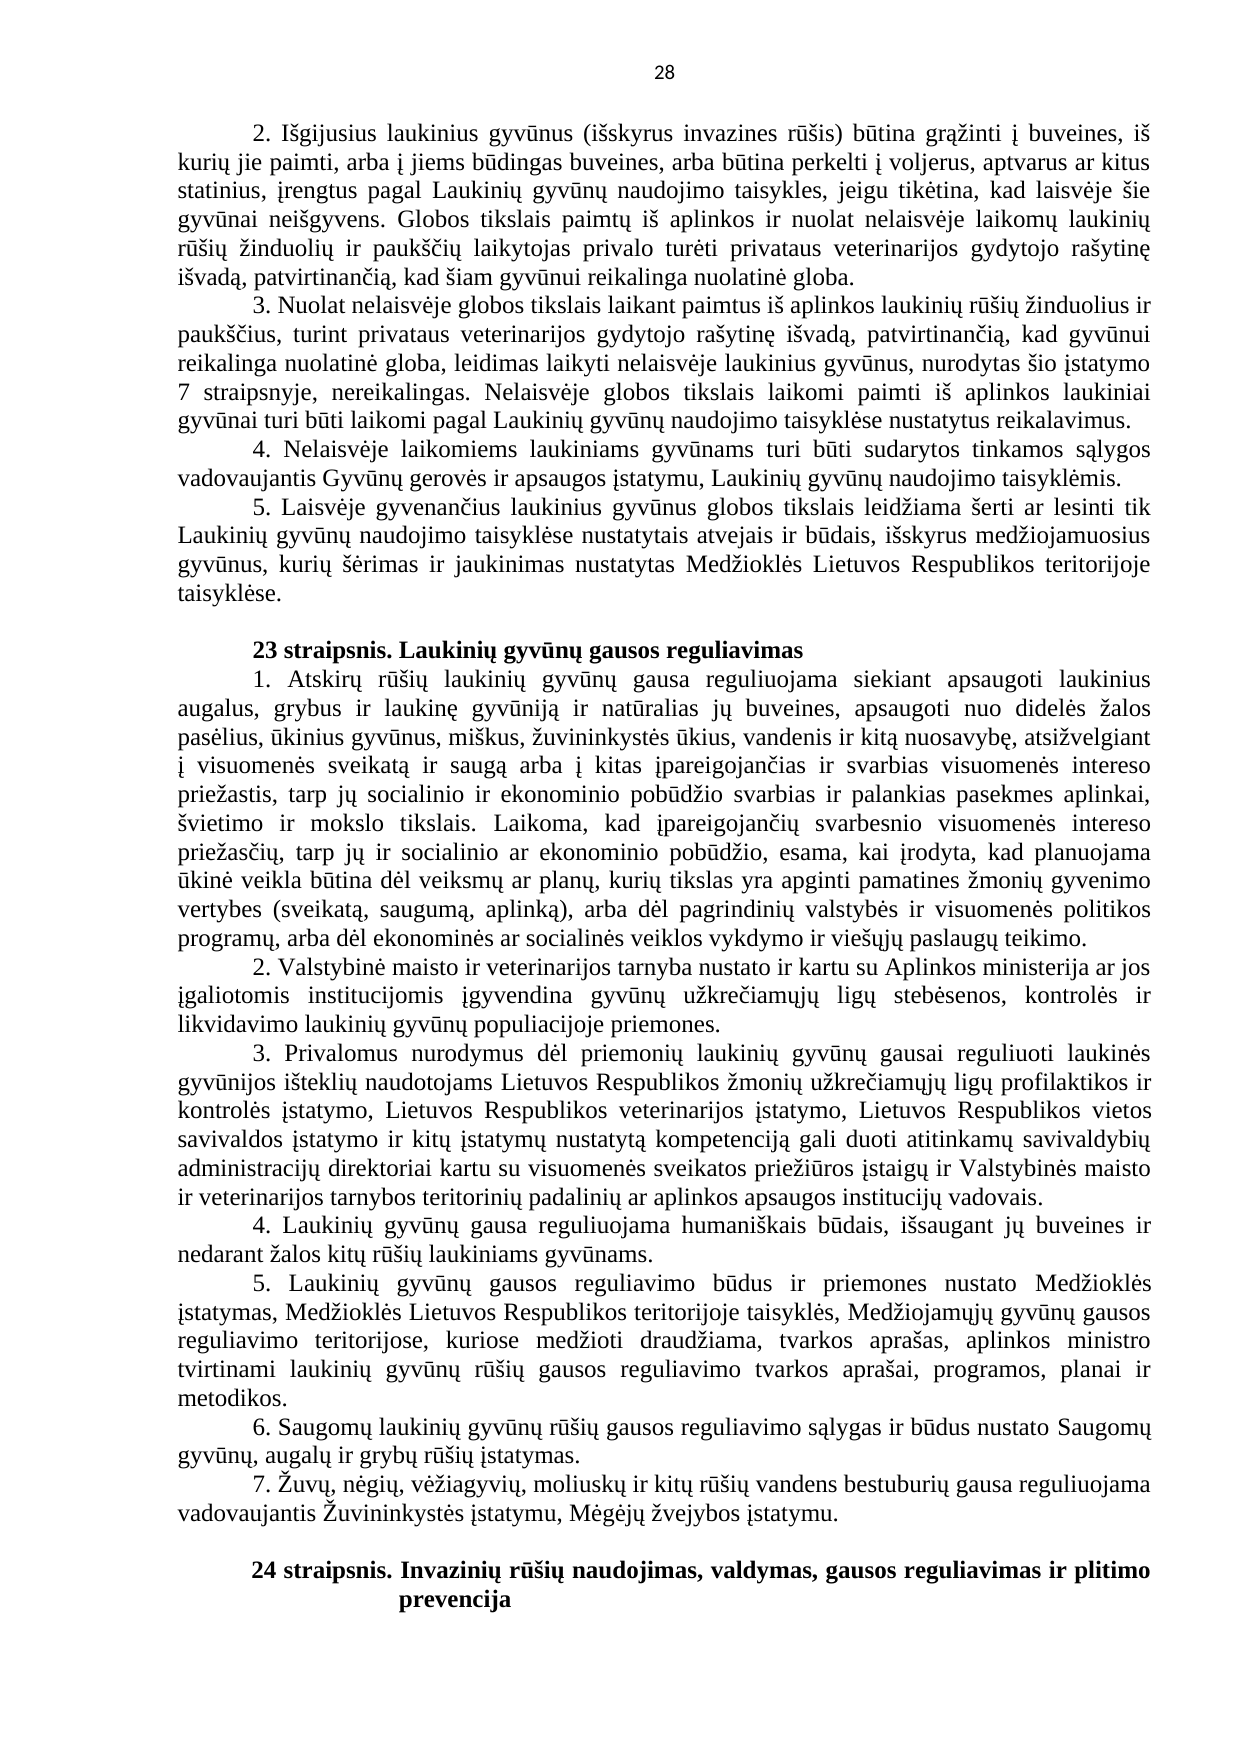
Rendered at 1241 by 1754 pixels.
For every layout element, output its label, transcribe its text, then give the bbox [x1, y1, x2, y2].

text 2. Valstybinė maisto ir veterinarijos tarnyba nustato ir kartu su Aplinkos ministerija ar jos įgaliotomis institucijomis įgyvendina gyvūnų užkrečiamųjų ligų stebėsenos, kontrolės ir likvidavimo laukinių gyvūnų populiacijoje priemones. [177, 952, 1152, 1038]
text 5. Laisvėje gyvenančius laukinius gyvūnus globos tikslais leidžiama šerti ar lesinti tik Laukinių gyvūnų naudojimo taisyklėse nustatytais atvejais ir būdais, išskyrus medžiojamuosius gyvūnus, kurių šėrimas ir jaukinimas nustatytas Medžioklės Lietuvos Respublikos teritorijoje taisyklėse. [177, 492, 1152, 607]
text 4. Laukinių gyvūnų gausa reguliuojama humaniškais būdais, išsaugant jų buveines ir nedarant žalos kitų rūšių laukiniams gyvūnams. [177, 1211, 1152, 1268]
text 4. Nelaisvėje laikomiems laukiniams gyvūnams turi būti sudarytos tinkamos sąlygos vadovaujantis Gyvūnų gerovės ir apsaugos įstatymu, Laukinių gyvūnų naudojimo taisyklėmis. [177, 434, 1152, 492]
text 3. Privalomus nurodymus dėl priemonių laukinių gyvūnų gausai reguliuoti laukinės gyvūnijos išteklių naudotojams Lietuvos Respublikos žmonių užkrečiamųjų ligų profilaktikos ir kontrolės įstatymo, Lietuvos Respublikos veterinarijos įstatymo, Lietuvos Respublikos vietos savivaldos įstatymo ir kitų įstatymų nustatytą kompetenciją gali duoti atitinkamų savivaldybių administracijų direktoriai kartu su visuomenės sveikatos priežiūros įstaigų ir Valstybinės maisto ir veterinarijos tarnybos teritorinių padalinių ar aplinkos apsaugos institucijų vadovais. [177, 1038, 1152, 1211]
text 5. Laukinių gyvūnų gausos reguliavimo būdus ir priemones nustato Medžioklės įstatymas, Medžioklės Lietuvos Respublikos teritorijoje taisyklės, Medžiojamųjų gyvūnų gausos reguliavimo teritorijose, kuriose medžioti draudžiama, tvarkos aprašas, aplinkos ministro tvirtinami laukinių gyvūnų rūšių gausos reguliavimo tvarkos aprašai, programos, planai ir metodikos. [177, 1268, 1152, 1412]
text 23 straipsnis. Laukinių gyvūnų gausos reguliavimas [177, 636, 1152, 664]
text 1. Atskirų rūšių laukinių gyvūnų gausa reguliuojama siekiant apsaugoti laukinius augalus, grybus ir laukinę gyvūniją ir natūralias jų buveines, apsaugoti nuo didelės žalos pasėlius, ūkinius gyvūnus, miškus, žuvininkystės ūkius, vandenis ir kitą nuosavybę, atsižvelgiant į visuomenės sveikatą ir saugą arba į kitas įpareigojančias ir svarbias visuomenės intereso priežastis, tarp jų socialinio ir ekonominio pobūdžio svarbias ir palankias pasekmes aplinkai, švietimo ir mokslo tikslais. Laikoma, kad įpareigojančių svarbesnio visuomenės intereso priežasčių, tarp jų ir socialinio ar ekonominio pobūdžio, esama, kai įrodyta, kad planuojama ūkinė veikla būtina dėl veiksmų ar planų, kurių tikslas yra apginti pamatines žmonių gyvenimo vertybes (sveikatą, saugumą, aplinką), arba dėl pagrindinių valstybės ir visuomenės politikos programų, arba dėl ekonominės ar socialinės veiklos vykdymo ir viešųjų paslaugų teikimo. [177, 664, 1152, 952]
text 2. Išgijusius laukinius gyvūnus (išskyrus invazines rūšis) būtina grąžinti į buveines, iš kurių jie paimti, arba į jiems būdingas buveines, arba būtina perkelti į voljerus, aptvarus ar kitus statinius, įrengtus pagal Laukinių gyvūnų naudojimo taisykles, jeigu tikėtina, kad laisvėje šie gyvūnai neišgyvens. Globos tikslais paimtų iš aplinkos ir nuolat nelaisvėje laikomų laukinių rūšių žinduolių ir paukščių laikytojas privalo turėti privataus veterinarijos gydytojo rašytinę išvadą, patvirtinančią, kad šiam gyvūnui reikalinga nuolatinė globa. [177, 118, 1152, 291]
text 24 straipsnis. Invazinių rūšių naudojimas, valdymas, gausos reguliavimas ir plitimo prevencija [251, 1556, 1152, 1613]
text 7. Žuvų, nėgių, vėžiagyvių, moliuskų ir kitų rūšių vandens bestuburių gausa reguliuojama vadovaujantis Žuvininkystės įstatymu, Mėgėjų žvejybos įstatymu. [177, 1469, 1152, 1527]
text 3. Nuolat nelaisvėje globos tikslais laikant paimtus iš aplinkos laukinių rūšių žinduolius ir paukščius, turint privataus veterinarijos gydytojo rašytinę išvadą, patvirtinančią, kad gyvūnui reikalinga nuolatinė globa, leidimas laikyti nelaisvėje laukinius gyvūnus, nurodytas šio įstatymo 7 straipsnyje, nereikalingas. Nelaisvėje globos tikslais laikomi paimti iš aplinkos laukiniai gyvūnai turi būti laikomi pagal Laukinių gyvūnų naudojimo taisyklėse nustatytus reikalavimus. [177, 291, 1152, 434]
text 6. Saugomų laukinių gyvūnų rūšių gausos reguliavimo sąlygas ir būdus nustato Saugomų gyvūnų, augalų ir grybų rūšių įstatymas. [177, 1412, 1152, 1469]
